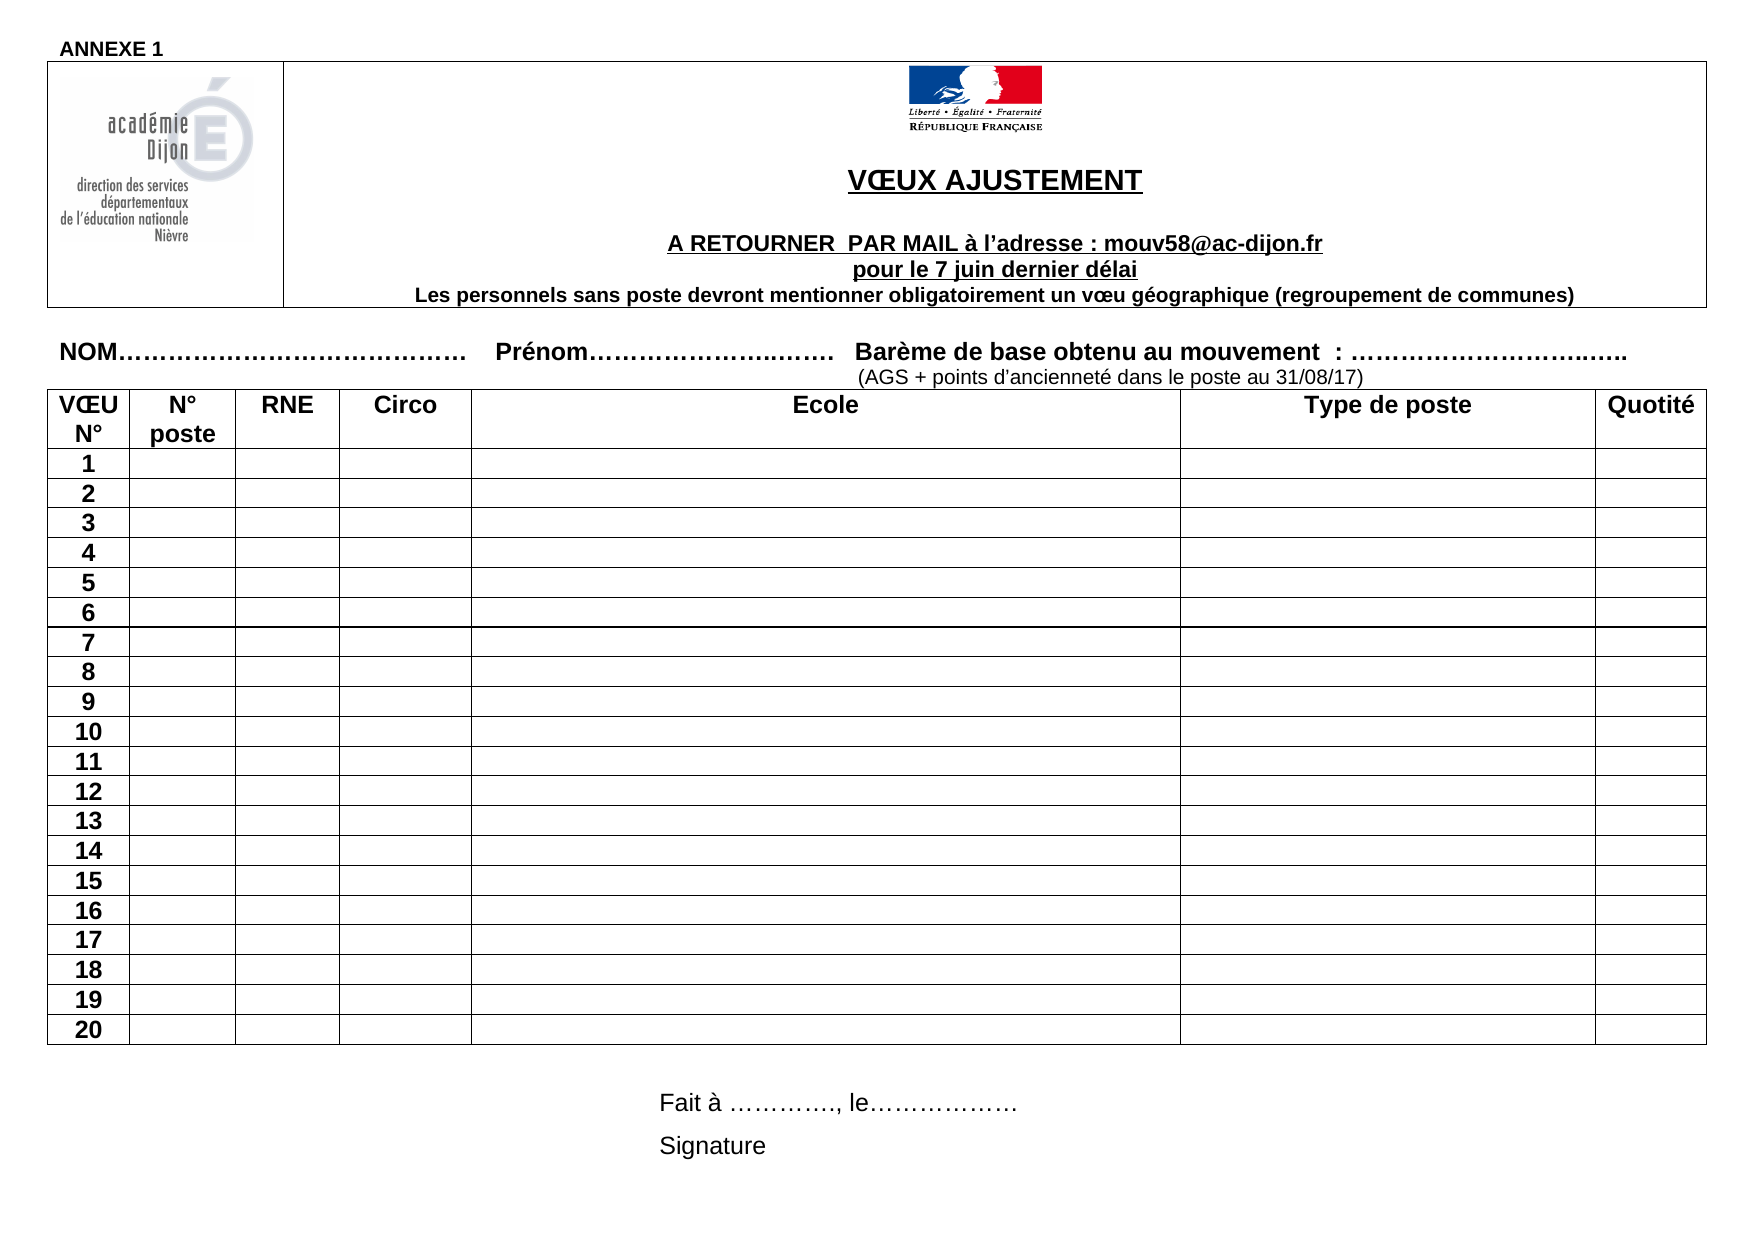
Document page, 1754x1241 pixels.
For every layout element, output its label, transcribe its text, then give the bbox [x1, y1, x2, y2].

table_cell [236, 717, 339, 746]
table_cell [1596, 836, 1706, 865]
table_cell [130, 925, 235, 954]
table_cell [236, 657, 339, 686]
text Signature [59, 1131, 1695, 1159]
table_cell [340, 806, 471, 835]
table_cell [1181, 687, 1595, 716]
table_header [48, 62, 283, 307]
table_cell [1596, 866, 1706, 894]
table_cell [1181, 955, 1595, 984]
table_cell [130, 449, 235, 477]
table_cell [340, 628, 471, 656]
table_header VŒUX AJUSTEMENT A RETOURNER PAR MAIL à l’adresse : mouv58@ac-dijon.fr pour le 7 juin dernier délai Les personnels sans poste devront mentionner obligatoirement un vœu géographique (regroupement de communes) [284, 62, 1706, 307]
table_cell [236, 836, 339, 865]
picture [908, 64, 1045, 134]
table_cell 19 [48, 985, 129, 1014]
table_cell [1596, 628, 1706, 656]
table_cell [1181, 896, 1595, 924]
table_cell [340, 866, 471, 894]
table_cell [236, 687, 339, 716]
table_cell [340, 449, 471, 477]
table_cell [1596, 568, 1706, 597]
table_cell [236, 776, 339, 805]
table_cell [340, 717, 471, 746]
table_cell [1596, 687, 1706, 716]
table_cell [1181, 598, 1595, 626]
table_cell [130, 985, 235, 1014]
table_cell [1596, 955, 1706, 984]
table_header RNE [236, 390, 339, 448]
table_cell [130, 866, 235, 894]
table_cell [130, 836, 235, 865]
table_cell [130, 479, 235, 507]
text (AGS + points d’ancienneté dans le poste au 31/08/17) [59, 365, 1695, 389]
table_cell [340, 538, 471, 567]
table_header Type de poste [1181, 390, 1595, 448]
table_cell [472, 955, 1180, 984]
table_cell [472, 568, 1180, 597]
table_cell [472, 538, 1180, 567]
table_header VŒU N° [48, 390, 129, 448]
table_cell [130, 806, 235, 835]
table_cell 6 [48, 598, 129, 626]
table_cell [340, 896, 471, 924]
table_cell [236, 925, 339, 954]
table_cell [1596, 896, 1706, 924]
table_cell [236, 985, 339, 1014]
table_cell [472, 866, 1180, 894]
table_cell [1181, 866, 1595, 894]
table_cell [340, 687, 471, 716]
table_cell [472, 598, 1180, 626]
table_cell 10 [48, 717, 129, 746]
table_cell [130, 598, 235, 626]
table_cell [472, 628, 1180, 656]
table_cell [1596, 717, 1706, 746]
table_cell [236, 449, 339, 477]
table_cell [1181, 985, 1595, 1014]
table_cell 11 [48, 747, 129, 775]
table_cell [1181, 657, 1595, 686]
table_header Circo [340, 390, 471, 448]
table_cell [1596, 657, 1706, 686]
table_cell [1596, 925, 1706, 954]
table_cell [236, 508, 339, 537]
table_cell [1181, 628, 1595, 656]
table_cell [1596, 598, 1706, 626]
table_cell [472, 806, 1180, 835]
table_cell [236, 598, 339, 626]
table_cell [340, 1015, 471, 1043]
table_cell [236, 568, 339, 597]
table_cell 4 [48, 538, 129, 567]
title ANNEXE 1 [59, 37, 1695, 61]
table_cell 17 [48, 925, 129, 954]
table_cell [1181, 479, 1595, 507]
table_cell [236, 479, 339, 507]
table_cell 13 [48, 806, 129, 835]
table_cell [1596, 776, 1706, 805]
table_cell 2 [48, 479, 129, 507]
table_cell 7 [48, 628, 129, 656]
table_cell 5 [48, 568, 129, 597]
table_cell [1596, 449, 1706, 477]
table_cell 1 [48, 449, 129, 477]
table_cell [340, 776, 471, 805]
table_header N° poste [130, 390, 235, 448]
table_cell [1596, 747, 1706, 775]
table_cell 20 [48, 1015, 129, 1043]
table_cell [130, 657, 235, 686]
table_cell [236, 538, 339, 567]
table_cell [130, 687, 235, 716]
table_cell [1181, 925, 1595, 954]
table_cell [340, 955, 471, 984]
table_cell [472, 449, 1180, 477]
table_cell [472, 776, 1180, 805]
table_cell [130, 955, 235, 984]
table_cell [472, 747, 1180, 775]
table_cell 3 [48, 508, 129, 537]
table_cell [1596, 1015, 1706, 1043]
table_cell [1596, 806, 1706, 835]
table_cell [1181, 806, 1595, 835]
table_cell [236, 896, 339, 924]
table_cell [472, 479, 1180, 507]
table_cell [472, 836, 1180, 865]
picture [60, 77, 254, 242]
table_cell [340, 508, 471, 537]
table_cell 14 [48, 836, 129, 865]
table_cell [236, 866, 339, 894]
table_cell [1181, 747, 1595, 775]
table_cell [236, 955, 339, 984]
table_cell [472, 657, 1180, 686]
table_cell [236, 806, 339, 835]
text NOM…………………………………… Prénom…………………..……. Barème de base obtenu au mouvement : ………………………..….. [59, 336, 1695, 365]
table_cell [130, 568, 235, 597]
table_cell [1181, 449, 1595, 477]
table_header Quotité [1596, 390, 1706, 448]
table_cell [130, 896, 235, 924]
table_cell 15 [48, 866, 129, 894]
table_cell [340, 598, 471, 626]
table_cell 16 [48, 896, 129, 924]
table_cell [236, 747, 339, 775]
table_cell [130, 538, 235, 567]
table_cell [472, 1015, 1180, 1043]
table_cell [1596, 538, 1706, 567]
table_cell [340, 568, 471, 597]
table_header Ecole [472, 390, 1180, 448]
table_cell [130, 717, 235, 746]
table_cell [130, 747, 235, 775]
table_cell [340, 925, 471, 954]
table_cell [472, 896, 1180, 924]
table_cell [130, 776, 235, 805]
table_cell [340, 479, 471, 507]
table_cell [472, 985, 1180, 1014]
table_cell [236, 628, 339, 656]
table_cell [472, 508, 1180, 537]
table_cell 9 [48, 687, 129, 716]
table_cell [472, 717, 1180, 746]
table_cell [340, 985, 471, 1014]
text Fait à …………., le……………… [59, 1088, 1695, 1116]
table_cell [130, 508, 235, 537]
table_cell [1181, 836, 1595, 865]
table_cell [1596, 508, 1706, 537]
table_cell [1181, 1015, 1595, 1043]
table_cell [1596, 985, 1706, 1014]
table_cell [472, 925, 1180, 954]
table_cell [472, 687, 1180, 716]
table_cell [340, 836, 471, 865]
table_cell 8 [48, 657, 129, 686]
table_cell [1181, 538, 1595, 567]
table_cell [236, 1015, 339, 1043]
table_cell [130, 1015, 235, 1043]
table_cell [1181, 776, 1595, 805]
table_cell [340, 657, 471, 686]
table_cell [1181, 508, 1595, 537]
table_cell [1596, 479, 1706, 507]
table_cell [1181, 568, 1595, 597]
table_cell [1181, 717, 1595, 746]
table_cell 12 [48, 776, 129, 805]
table_cell [340, 747, 471, 775]
table_cell [130, 628, 235, 656]
table_cell 18 [48, 955, 129, 984]
